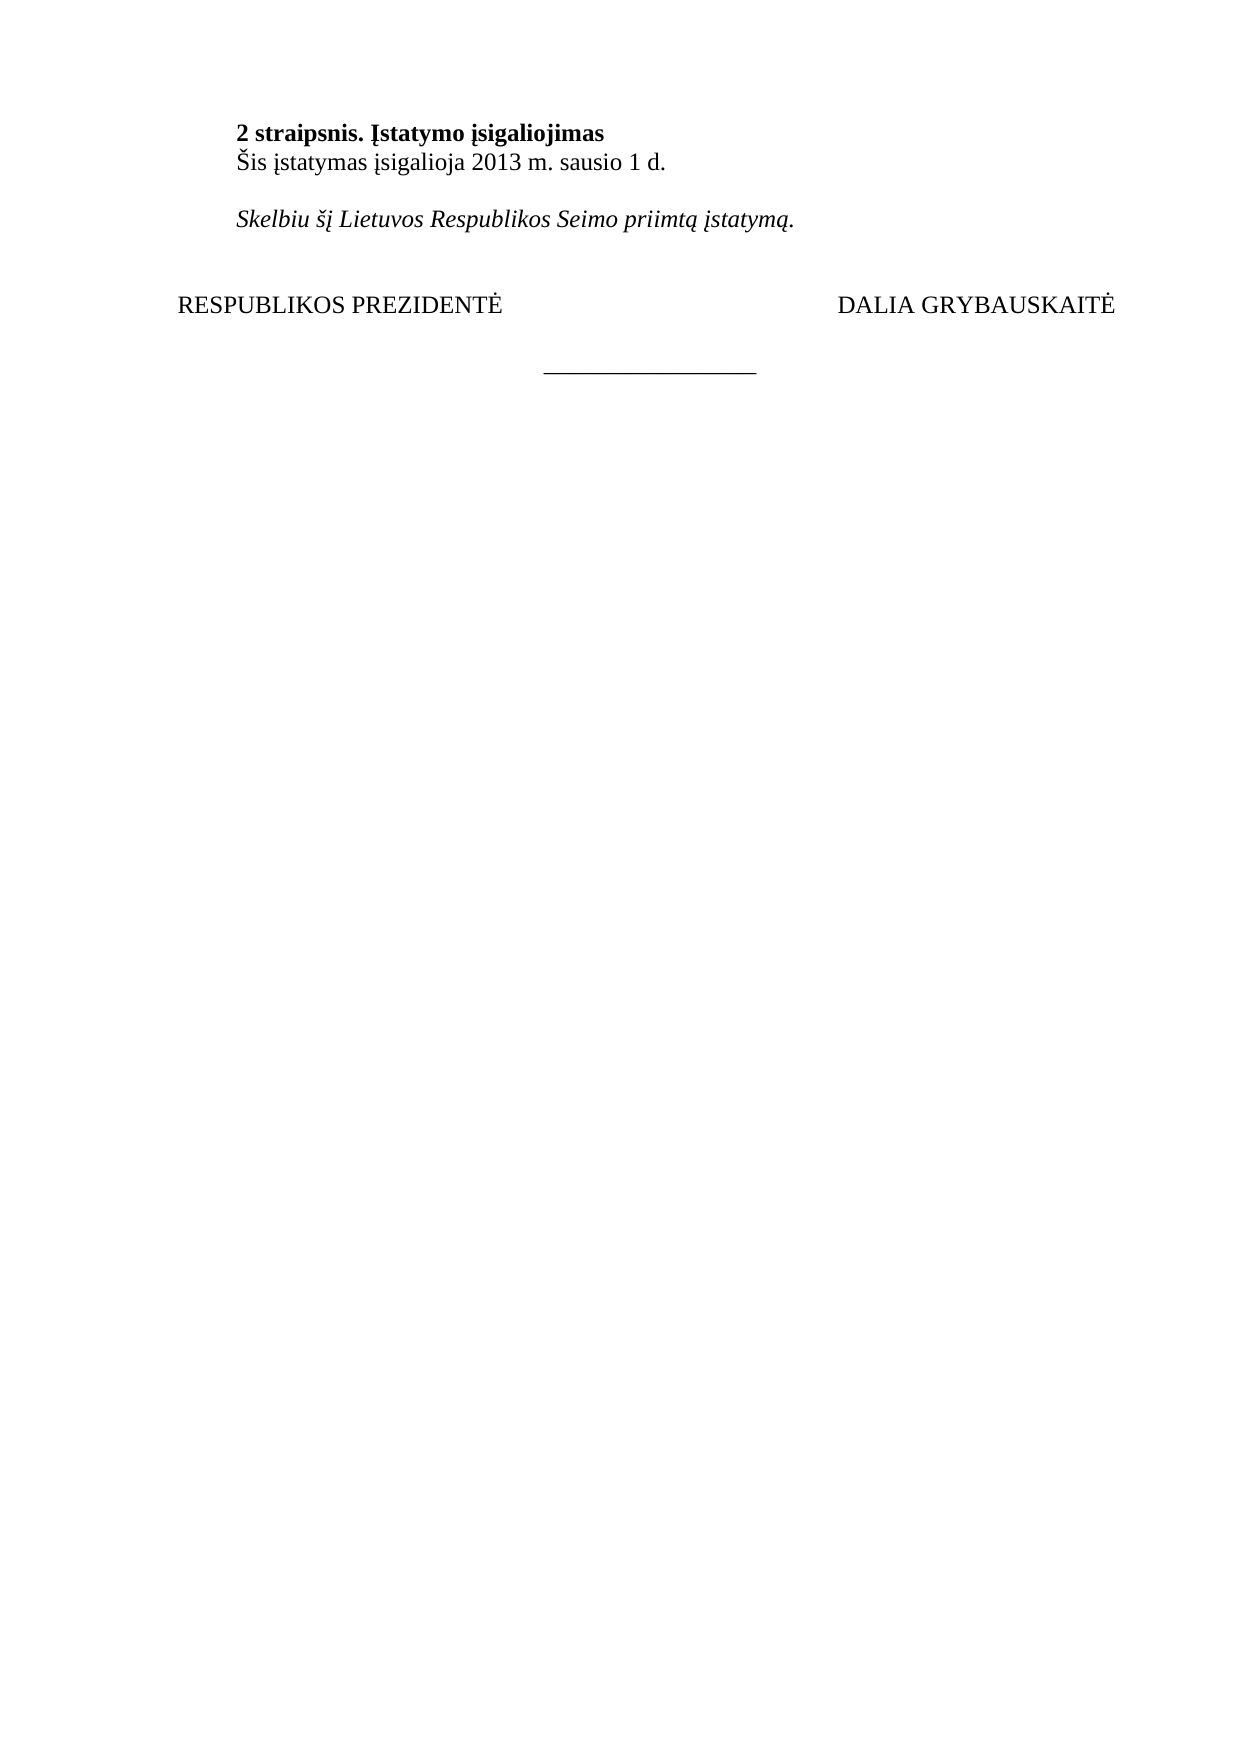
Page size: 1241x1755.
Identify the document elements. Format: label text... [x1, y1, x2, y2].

text _________________ [177, 348, 1122, 377]
text RESPUBLIKOS PREZIDENTĖ DALIA GRYBAUSKAITĖ [177, 291, 1122, 319]
text 2 straipsnis. Įstatymo įsigaliojimas [177, 118, 1122, 147]
text Skelbiu šį Lietuvos Respublikos Seimo priimtą įstatymą. [177, 204, 1122, 233]
text Šis įstatymas įsigalioja 2013 m. sausio 1 d. [177, 147, 1122, 176]
